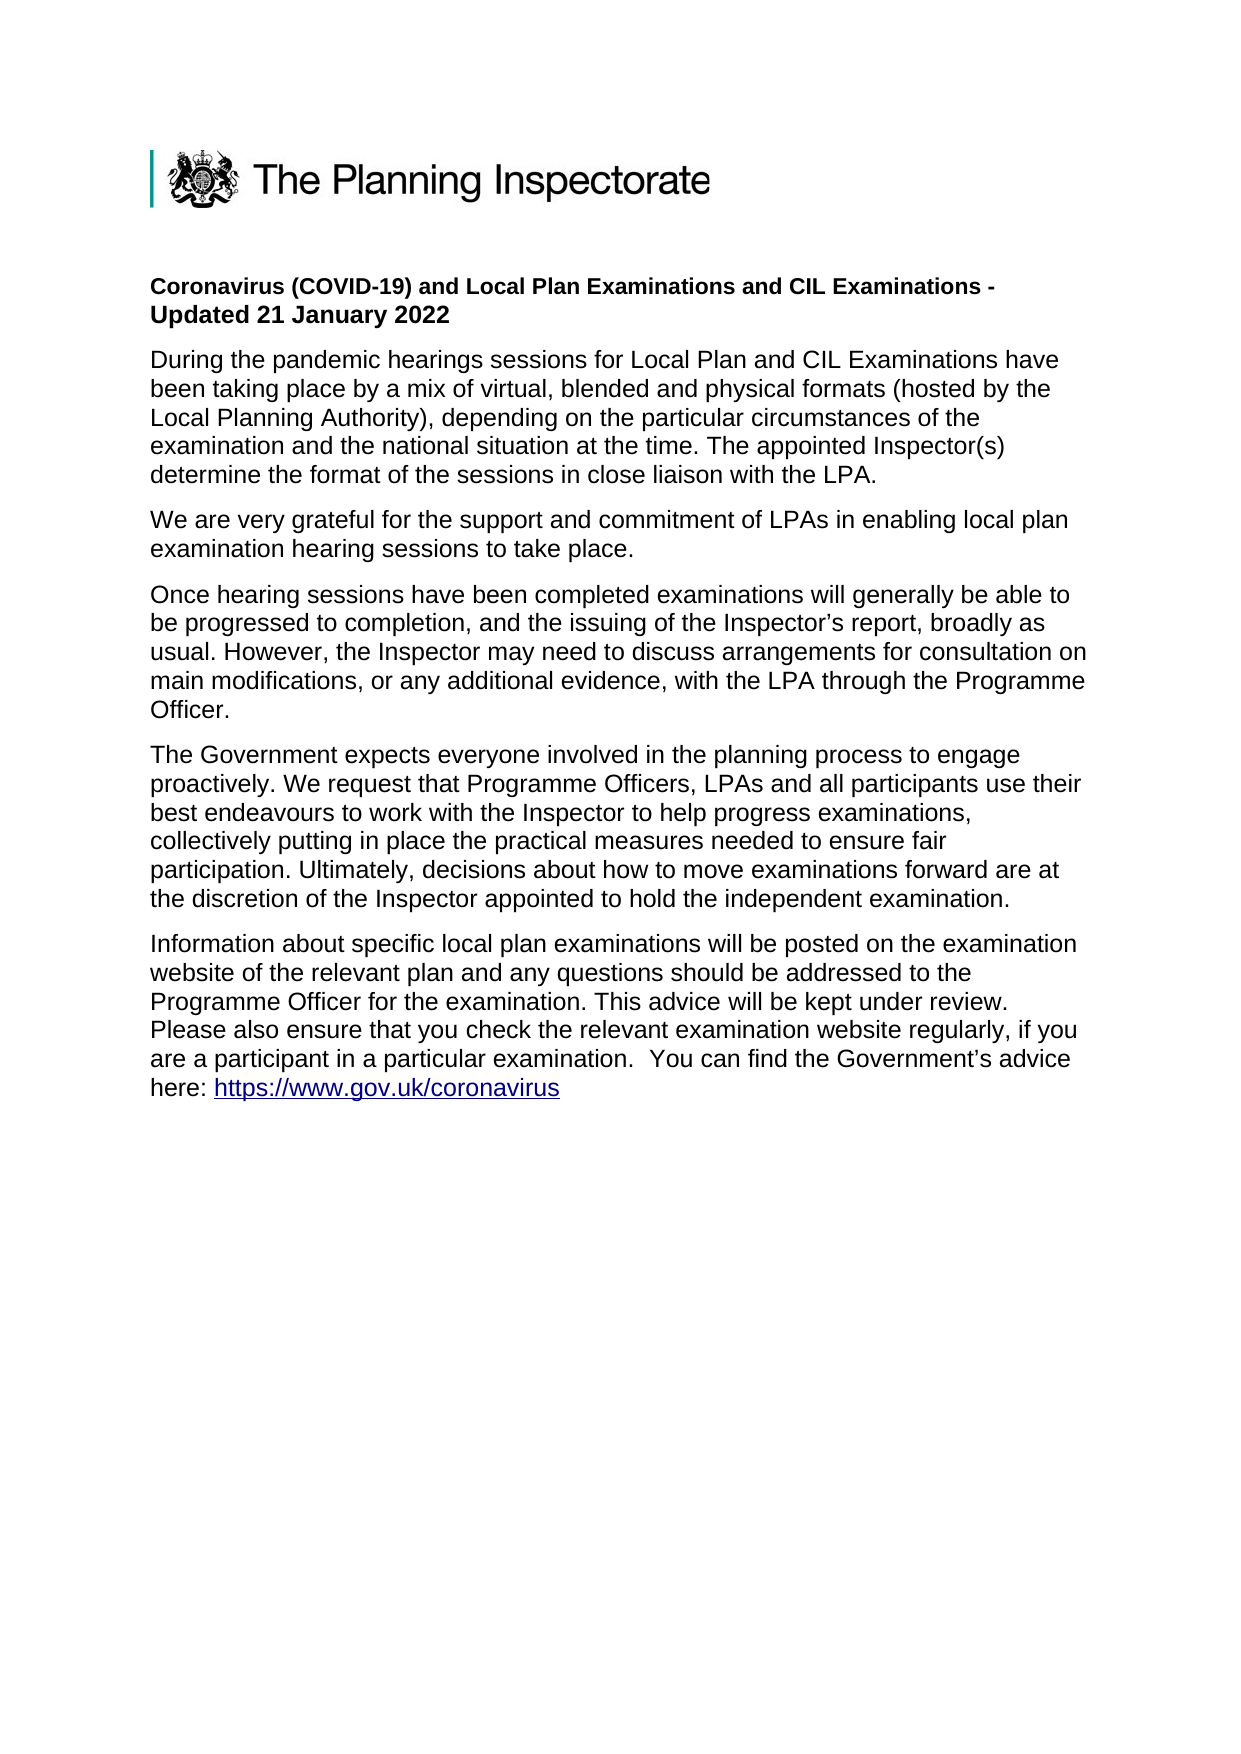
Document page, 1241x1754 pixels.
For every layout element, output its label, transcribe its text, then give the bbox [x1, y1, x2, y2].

text During the pandemic hearings sessions for Local Plan and CIL Examinations have been taking place by a mix of virtual, blended and physical formats (hosted by the Local Planning Authority), depending on the particular circumstances of the examination and the national situation at the time. The appointed Inspector(s) determine the format of the sessions in close liaison with the LPA. [150, 345, 1090, 489]
text Information about specific local plan examinations will be posted on the examination website of the relevant plan and any questions should be addressed to the Programme Officer for the examination. This advice will be kept under review. Please also ensure that you check the relevant examination website regularly, if you are a participant in a particular examination. You can find the Government’s advice here: https://www.gov.uk/coronavirus [150, 929, 1090, 1102]
text Coronavirus (COVID-19) and Local Plan Examinations and CIL Examinations - Updated 21 January 2022 [150, 273, 1090, 328]
text We are very grateful for the support and commitment of LPAs in enabling local plan examination hearing sessions to take place. [150, 505, 1090, 563]
text Once hearing sessions have been completed examinations will generally be able to be progressed to completion, and the issuing of the Inspector’s report, broadly as usual. However, the Inspector may need to discuss arrangements for consultation on main modifications, or any additional evidence, with the LPA through the Programme Officer. [150, 579, 1090, 723]
text The Government expects everyone involved in the planning process to engage proactively. We request that Programme Officers, LPAs and all participants use their best endeavours to work with the Inspector to help progress examinations, collectively putting in place the practical measures needed to ensure fair participation. Ultimately, decisions about how to move examinations forward are at the discretion of the Inspector appointed to hold the independent examination. [150, 740, 1090, 912]
